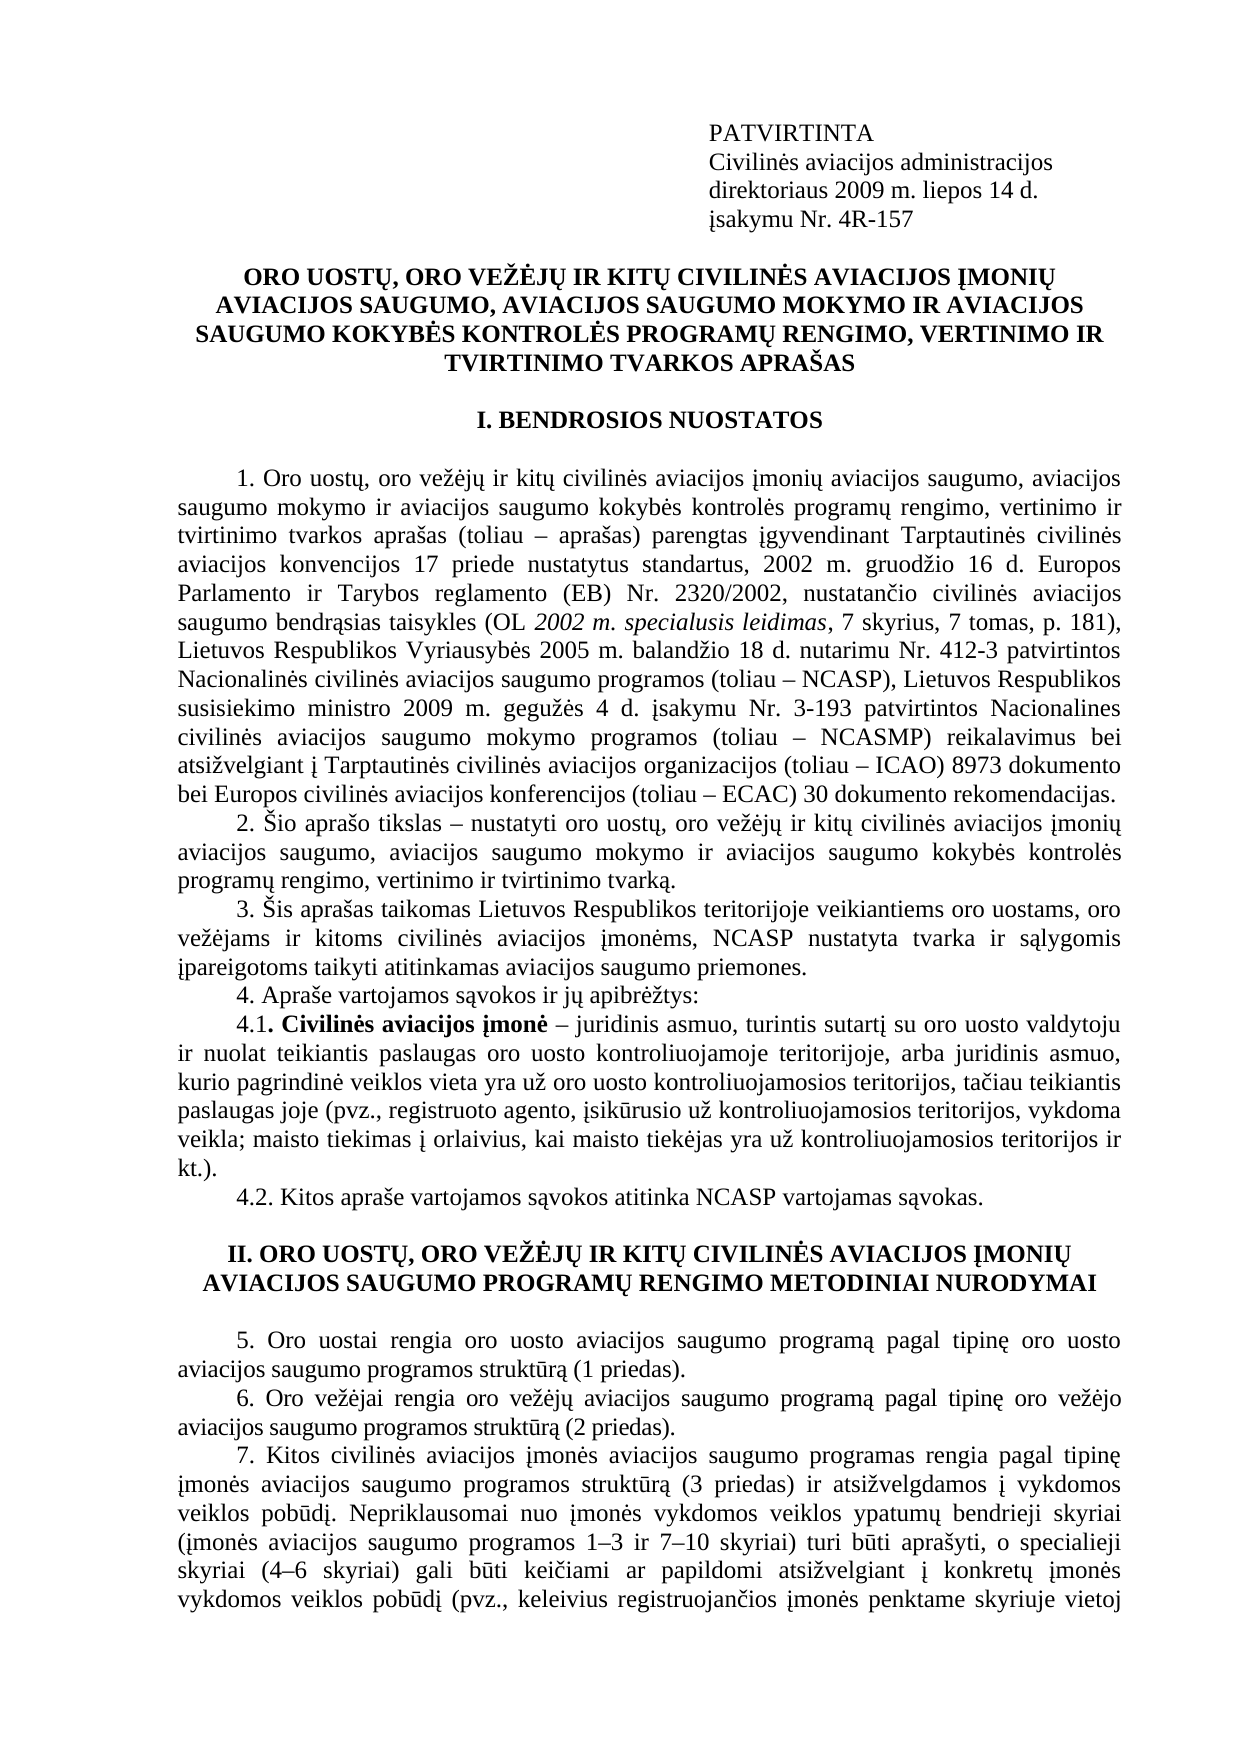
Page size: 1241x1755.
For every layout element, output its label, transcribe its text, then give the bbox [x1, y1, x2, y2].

text 4.2. Kitos apraše vartojamos sąvokos atitinka NCASP vartojamas sąvokas. [177, 1182, 1122, 1211]
text I. BENDROSIOS NUOSTATOS [177, 406, 1122, 434]
text II. ORO UOSTŲ, ORO VEŽĖJŲ IR KITŲ CIVILINĖS AVIACIJOS ĮMONIŲ AVIACIJOS SAUGUMO PROGRAMŲ RENGIMO METODINIAI NURODYMAI [177, 1239, 1122, 1297]
text Oro uostų, oro vežėjų ir kitų civilinės aviacijos įmonių aviacijos saugumo, aviacijos saugumo mokymo ir aviacijos saugumo kokybės kontrolės programų rengimo, vertinimo ir tvirtinimo tvarkos aprašas [177, 262, 1122, 377]
text 4. Apraše vartojamos sąvokos ir jų apibrėžtys: [177, 981, 1122, 1009]
text 7. Kitos civilinės aviacijos įmonės aviacijos saugumo programas rengia pagal tipinę įmonės aviacijos saugumo programos struktūrą (3 priedas) ir atsižvelgdamos į vykdomos veiklos pobūdį. Nepriklausomai nuo įmonės vykdomos veiklos ypatumų bendrieji skyriai (įmonės aviacijos saugumo programos 1–3 ir 7–10 skyriai) turi būti aprašyti, o specialieji skyriai (4–6 skyriai) gali būti keičiami ar papildomi atsižvelgiant į konkretų įmonės vykdomos veiklos pobūdį (pvz., keleivius registruojančios įmonės penktame skyriuje vietoj [177, 1441, 1122, 1613]
text direktoriaus 2009 m. liepos 14 d. [177, 176, 1122, 204]
text 6. Oro vežėjai rengia oro vežėjų aviacijos saugumo programą pagal tipinę oro vežėjo aviacijos saugumo programos struktūrą (2 priedas). [177, 1383, 1122, 1441]
text 5. Oro uostai rengia oro uosto aviacijos saugumo programą pagal tipinę oro uosto aviacijos saugumo programos struktūrą (1 priedas). [177, 1326, 1122, 1383]
text 3. Šis aprašas taikomas Lietuvos Respublikos teritorijoje veikiantiems oro uostams, oro vežėjams ir kitoms civilinės aviacijos įmonėms, NCASP nustatyta tvarka ir sąlygomis įpareigotoms taikyti atitinkamas aviacijos saugumo priemones. [177, 894, 1122, 981]
text 1. Oro uostų, oro vežėjų ir kitų civilinės aviacijos įmonių aviacijos saugumo, aviacijos saugumo mokymo ir aviacijos saugumo kokybės kontrolės programų rengimo, vertinimo ir tvirtinimo tvarkos aprašas (toliau – aprašas) parengtas įgyvendinant Tarptautinės civilinės aviacijos konvencijos 17 priede nustatytus standartus, 2002 m. gruodžio 16 d. Europos Parlamento ir Tarybos reglamento (EB) Nr. 2320/2002, nustatančio civilinės aviacijos saugumo bendrąsias taisykles (OL 2002 m. specialusis leidimas, 7 skyrius, 7 tomas, p. 181), Lietuvos Respublikos Vyriausybės 2005 m. balandžio 18 d. nutarimu Nr. 412-3 patvirtintos Nacionalinės civilinės aviacijos saugumo programos (toliau – NCASP), Lietuvos Respublikos susisiekimo ministro 2009 m. gegužės 4 d. įsakymu Nr. 3-193 patvirtintos Nacionalines civilinės aviacijos saugumo mokymo programos (toliau – NCASMP) reikalavimus bei atsižvelgiant į Tarptautinės civilinės aviacijos organizacijos (toliau – ICAO) 8973 dokumento bei Europos civilinės aviacijos konferencijos (toliau – ECAC) 30 dokumento rekomendacijas. [177, 463, 1122, 808]
text įsakymu Nr. 4R-157 [177, 204, 1122, 233]
text PATVIRTINTA [177, 118, 1122, 147]
text Civilinės aviacijos administracijos [177, 147, 1122, 176]
text 2. Šio aprašo tikslas – nustatyti oro uostų, oro vežėjų ir kitų civilinės aviacijos įmonių aviacijos saugumo, aviacijos saugumo mokymo ir aviacijos saugumo kokybės kontrolės programų rengimo, vertinimo ir tvirtinimo tvarką. [177, 808, 1122, 894]
text 4.1. Civilinės aviacijos įmonė – juridinis asmuo, turintis sutartį su oro uosto valdytoju ir nuolat teikiantis paslaugas oro uosto kontroliuojamoje teritorijoje, arba juridinis asmuo, kurio pagrindinė veiklos vieta yra už oro uosto kontroliuojamosios teritorijos, tačiau teikiantis paslaugas joje (pvz., registruoto agento, įsikūrusio už kontroliuojamosios teritorijos, vykdoma veikla; maisto tiekimas į orlaivius, kai maisto tiekėjas yra už kontroliuojamosios teritorijos ir kt.). [177, 1009, 1122, 1182]
